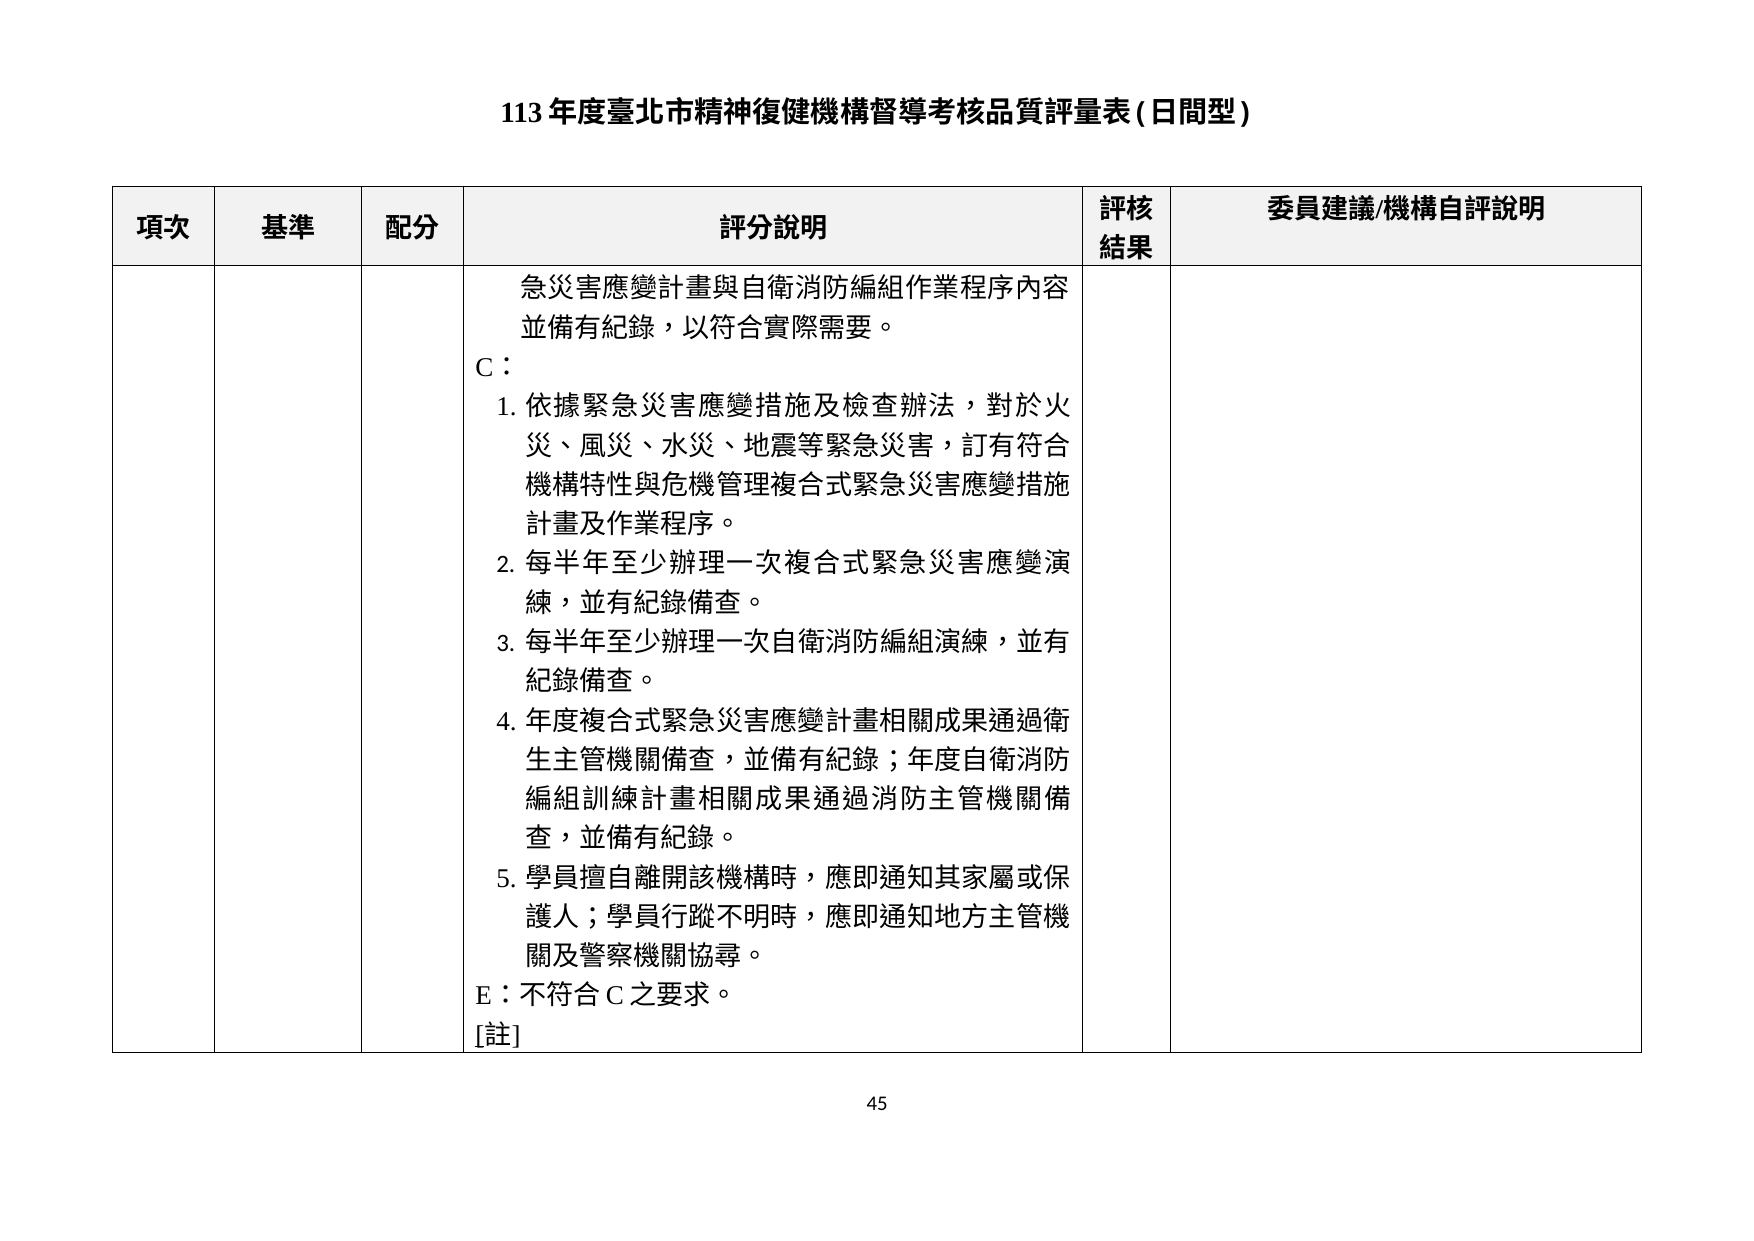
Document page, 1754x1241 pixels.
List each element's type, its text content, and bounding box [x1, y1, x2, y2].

table_header 委員建議/機構自評說明 [1171, 187, 1641, 265]
table_cell [215, 266, 361, 1052]
table_cell [1171, 266, 1641, 1052]
table_cell [362, 266, 463, 1052]
table_cell 目的： 建構安全環境、訂定緊急應變機制並定期進行災害演練是降低機構因天然或人為意外造成危害的基本措施，應落實執行。 A：符合C，且依據演練檢討結果，修正複合式緊急災害應變計畫與自衛消防編組作業程序內容並備有紀錄，以符合實際需要。 C： 依據緊急災害應變措施及檢查辦法，對於火災、風災、水災、地震等緊急災害，訂有符合機構特性與危機管理複合式緊急災害應變措施計畫及作業程序。 每半年至少辦理一次複合式緊急災害應變演練，並有紀錄備查。 每半年至少辦理一次自衛消防編組演練，並有紀錄備查。 年度複合式緊急災害應變計畫相關成果通過衛生主管機關備查，並備有紀錄；年度自衛消防編組訓練計畫相關成果通過消防主管機關備查，並備有紀錄。 學員擅自離開該機構時，應即通知其家屬或保護人；學員行蹤不明時，應即通知地方主管機關及警察機關協尋。 E：不符合C之要求。 [註] 完備之緊急聯絡網及災害應變啟動機制，及具有適當的人力調度及緊急召回機制。 機構避難平面圖示應明顯適當，明確訂定各樓層學員疏散運送之順序與策略。 複合式緊急災害應變演練紀錄及自衛消防編組演練紀錄，應含演練之過程、檢討改善方案、演練照片。 [464, 266, 1082, 1052]
table_header 項次 [113, 187, 214, 265]
table_header 基準 [215, 187, 361, 265]
table_header 配分 [362, 187, 463, 265]
table_cell [1083, 266, 1170, 1052]
table_cell [113, 266, 214, 1052]
table_header 評核 結果 [1083, 187, 1170, 265]
table_header 評分說明 [464, 187, 1082, 265]
